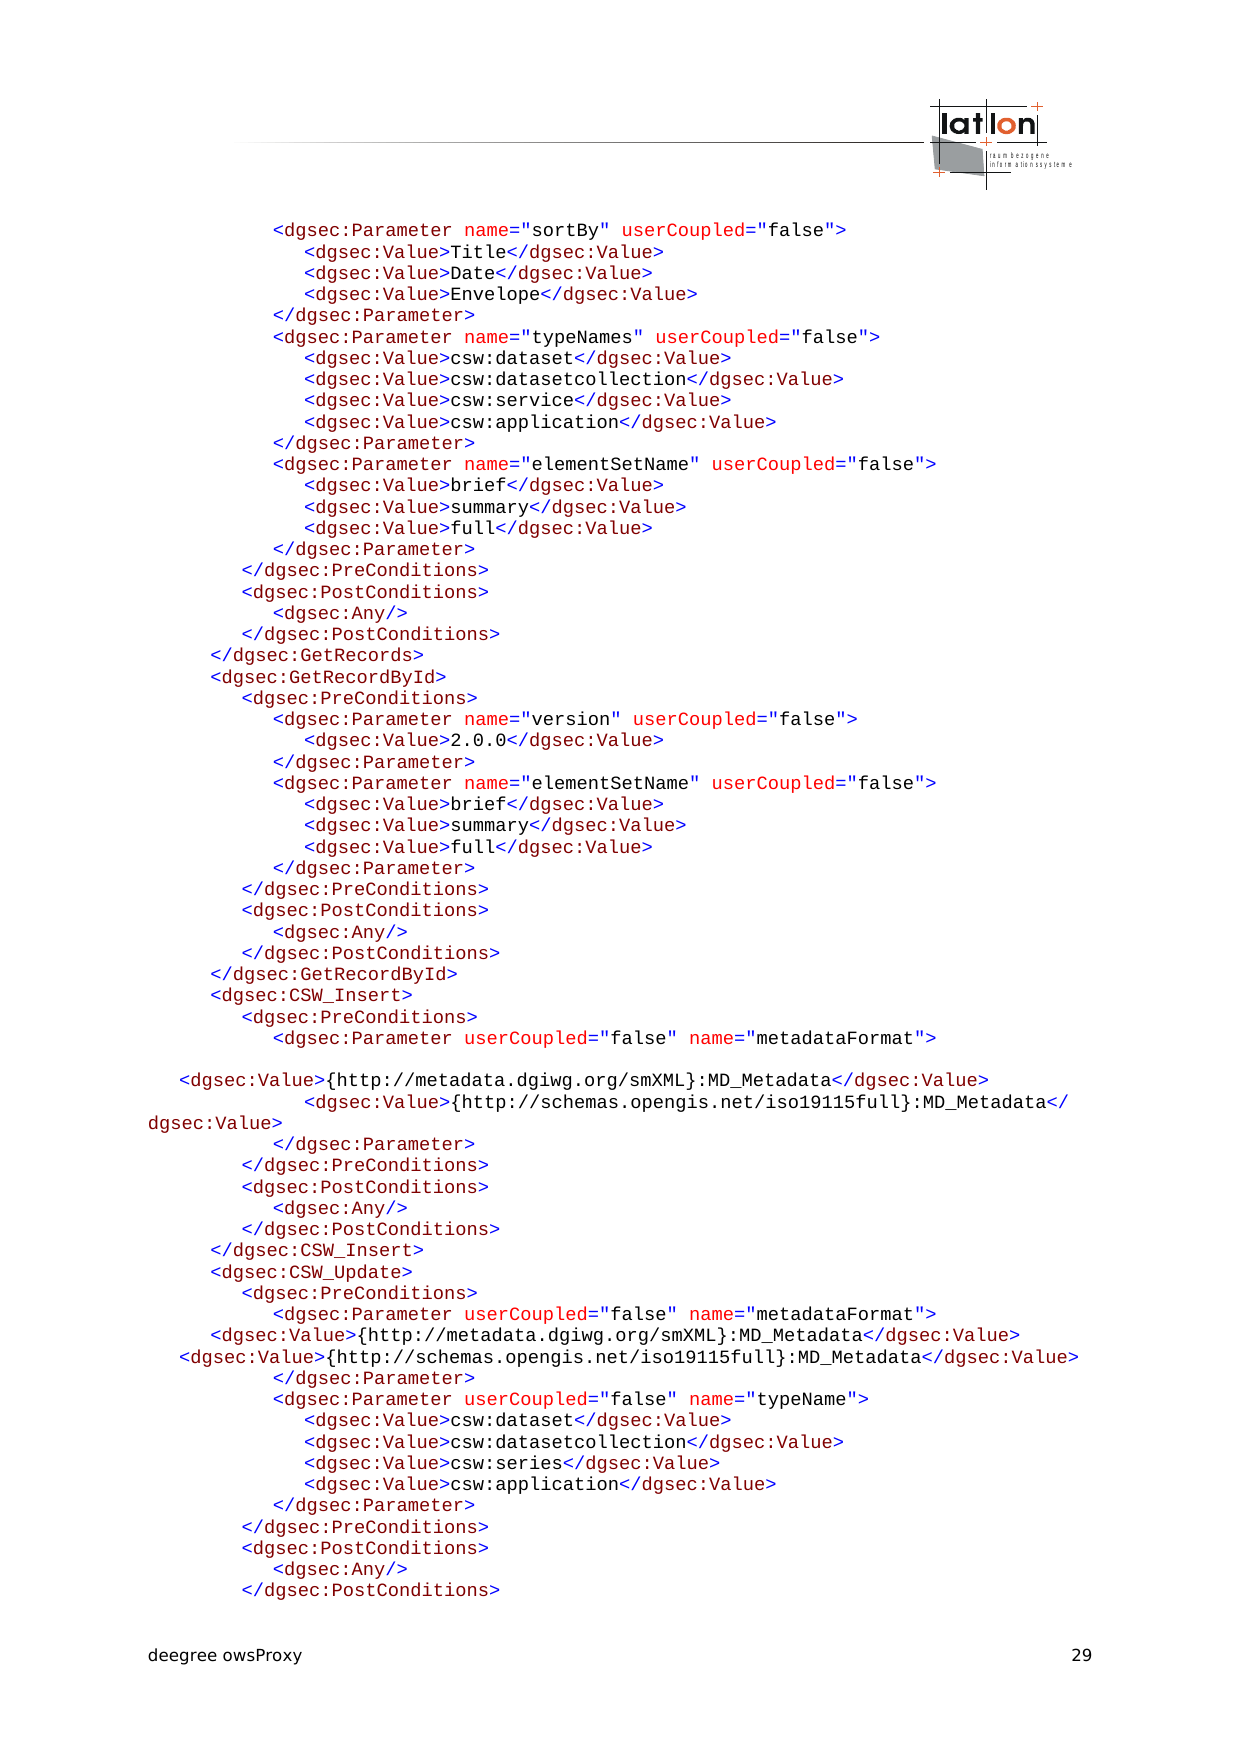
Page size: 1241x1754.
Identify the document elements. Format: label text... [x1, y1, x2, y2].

text <dgsec:Value>2.0.0</dgsec:Value> [148, 731, 1092, 753]
text <dgsec:Value>full</dgsec:Value> [148, 838, 1092, 859]
text <dgsec:Value>{http://schemas.opengis.net/iso19115full}:MD_Metadata</dgsec:Value> [148, 1093, 1092, 1135]
text <dgsec:Parameter name="sortBy" userCoupled="false"> [148, 221, 1092, 243]
text </dgsec:Parameter> [148, 306, 1092, 328]
text <dgsec:GetRecordById> [148, 668, 1092, 689]
text </dgsec:PostConditions> [148, 944, 1092, 965]
text </dgsec:Parameter> [148, 1369, 1092, 1390]
text <dgsec:Value>{http://metadata.dgiwg.org/smXML}:MD_Metadata</dgsec:Value> [148, 1050, 1092, 1093]
text </dgsec:Parameter> [148, 1496, 1092, 1518]
text <dgsec:PostConditions> [148, 1178, 1092, 1199]
text <dgsec:Parameter userCoupled="false" name="metadataFormat"> [148, 1029, 1092, 1050]
text </dgsec:PostConditions> [148, 1581, 1092, 1603]
text </dgsec:GetRecordById> [148, 965, 1092, 986]
text <dgsec:Value>csw:datasetcollection</dgsec:Value> [148, 1433, 1092, 1454]
text <dgsec:CSW_Update> [148, 1263, 1092, 1284]
text <dgsec:PreConditions> [148, 1008, 1092, 1029]
text </dgsec:PreConditions> [148, 1518, 1092, 1539]
text </dgsec:Parameter> [148, 540, 1092, 561]
text </dgsec:CSW_Insert> [148, 1241, 1092, 1263]
text </dgsec:PostConditions> [148, 625, 1092, 646]
text </dgsec:Parameter> [148, 434, 1092, 455]
text <dgsec:CSW_Insert> [148, 986, 1092, 1008]
text <dgsec:Any/> [148, 1199, 1092, 1220]
text <dgsec:Value>summary</dgsec:Value> [148, 816, 1092, 838]
text </dgsec:Parameter> [148, 1135, 1092, 1156]
text <dgsec:PostConditions> [148, 1539, 1092, 1560]
text <dgsec:Parameter userCoupled="false" name="metadataFormat"> [148, 1305, 1092, 1326]
text <dgsec:Value>brief</dgsec:Value> [148, 795, 1092, 816]
text <dgsec:Value>csw:service</dgsec:Value> [148, 391, 1092, 413]
text <dgsec:Value>{http://metadata.dgiwg.org/smXML}:MD_Metadata</dgsec:Value> <dgsec:Value>{http://schemas.opengis.net/iso19115full}:MD_Metadata</dgsec:Value> [148, 1326, 1092, 1369]
text </dgsec:PreConditions> [148, 880, 1092, 901]
text <dgsec:Value>csw:application</dgsec:Value> [148, 1475, 1092, 1496]
text <dgsec:Value>summary</dgsec:Value> [148, 498, 1092, 519]
text <dgsec:Value>Envelope</dgsec:Value> [148, 285, 1092, 306]
text </dgsec:PreConditions> [148, 1156, 1092, 1178]
text <dgsec:PostConditions> [148, 901, 1092, 923]
text <dgsec:Value>csw:dataset</dgsec:Value> [148, 349, 1092, 370]
text <dgsec:PreConditions> [148, 689, 1092, 710]
text <dgsec:Value>csw:dataset</dgsec:Value> [148, 1411, 1092, 1433]
text <dgsec:PostConditions> [148, 583, 1092, 604]
text <dgsec:PreConditions> [148, 1284, 1092, 1305]
text <dgsec:Parameter userCoupled="false" name="typeName"> [148, 1390, 1092, 1411]
text <dgsec:Value>csw:datasetcollection</dgsec:Value> [148, 370, 1092, 391]
text <dgsec:Any/> [148, 604, 1092, 625]
text <dgsec:Value>csw:application</dgsec:Value> [148, 413, 1092, 434]
text <dgsec:Value>Title</dgsec:Value> [148, 243, 1092, 264]
text <dgsec:Value>brief</dgsec:Value> [148, 476, 1092, 498]
text </dgsec:PreConditions> [148, 561, 1092, 583]
text <dgsec:Value>csw:series</dgsec:Value> [148, 1454, 1092, 1475]
text </dgsec:Parameter> [148, 859, 1092, 880]
text </dgsec:GetRecords> [148, 646, 1092, 668]
text </dgsec:PostConditions> [148, 1220, 1092, 1241]
text <dgsec:Parameter name="version" userCoupled="false"> [148, 710, 1092, 731]
text </dgsec:Parameter> [148, 753, 1092, 774]
text <dgsec:Parameter name="typeNames" userCoupled="false"> [148, 328, 1092, 349]
text <dgsec:Value>full</dgsec:Value> [148, 519, 1092, 540]
text <dgsec:Parameter name="elementSetName" userCoupled="false"> [148, 455, 1092, 476]
text <dgsec:Any/> [148, 1560, 1092, 1581]
text <dgsec:Parameter name="elementSetName" userCoupled="false"> [148, 774, 1092, 795]
text <dgsec:Any/> [148, 923, 1092, 944]
text <dgsec:Value>Date</dgsec:Value> [148, 264, 1092, 285]
